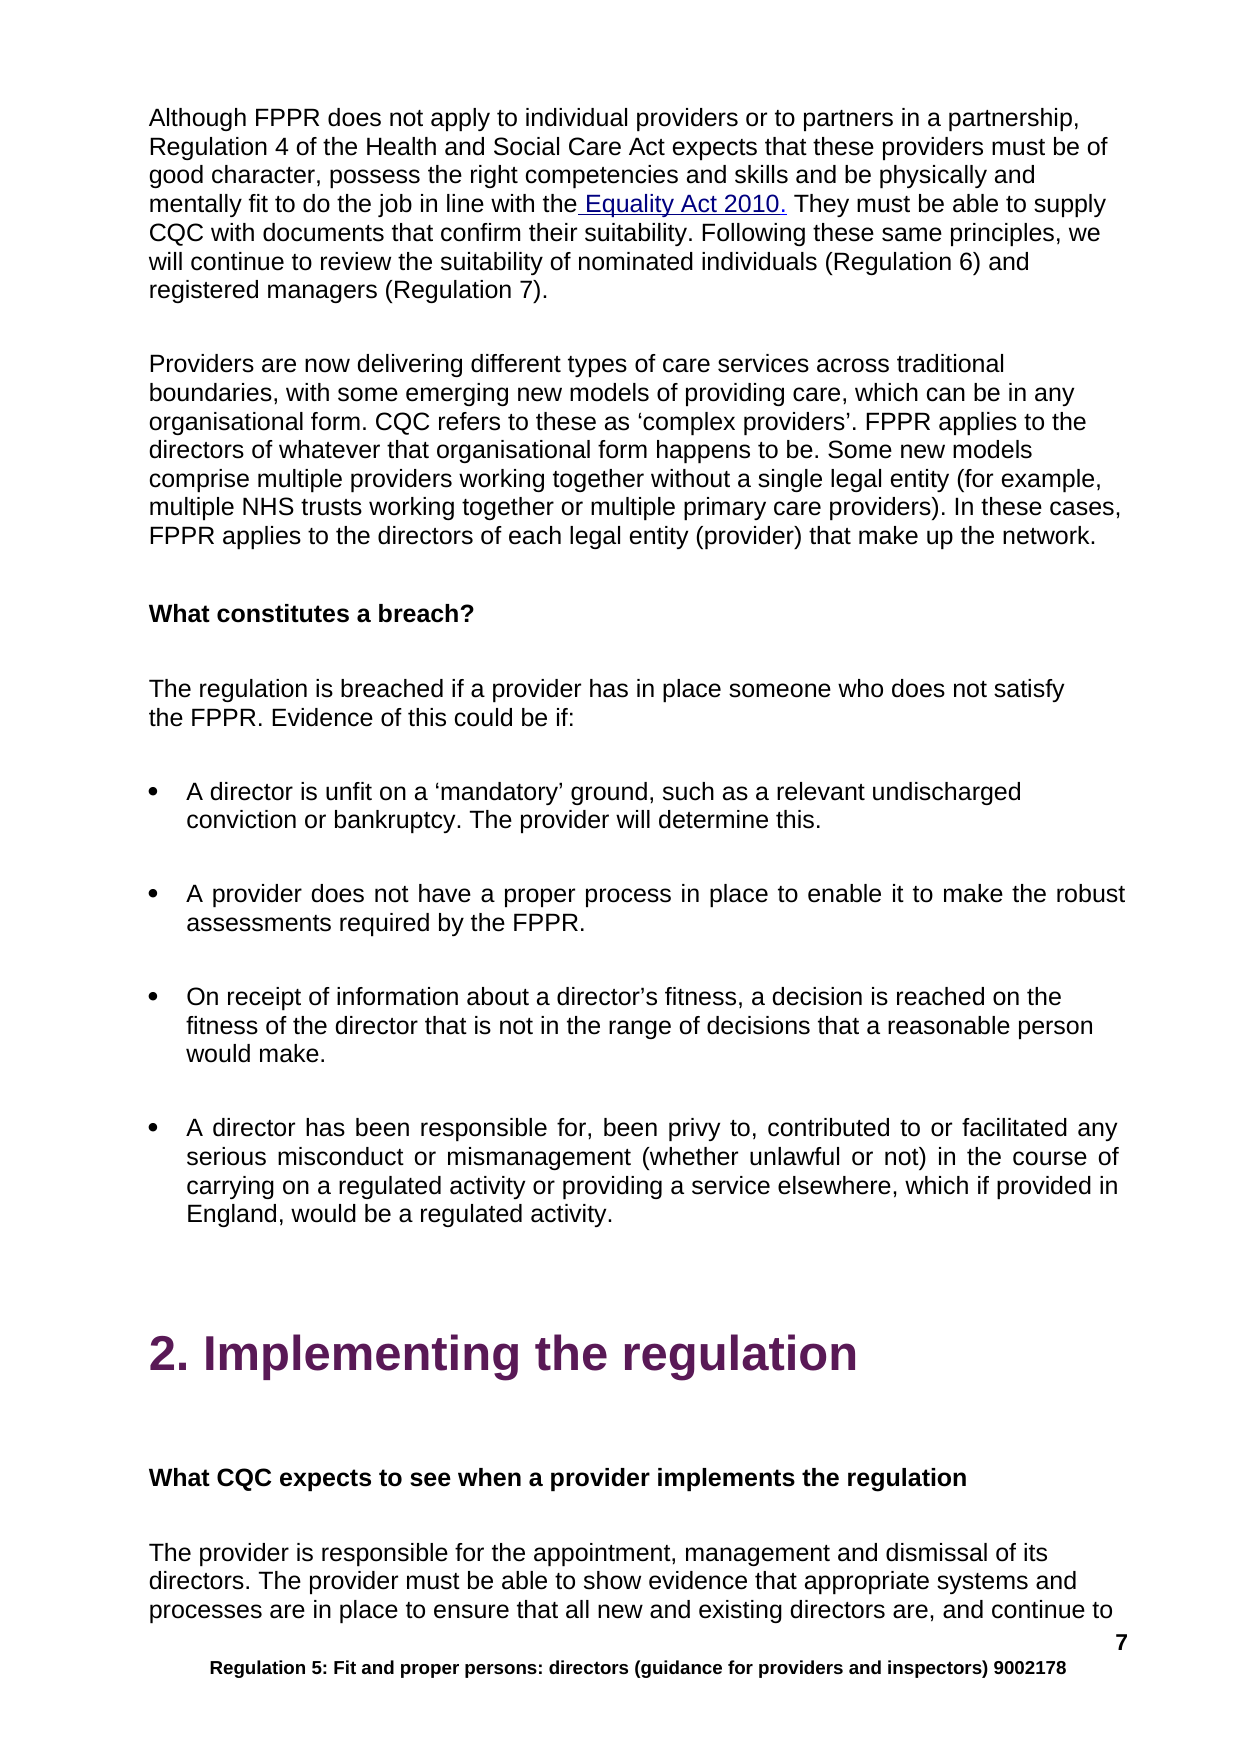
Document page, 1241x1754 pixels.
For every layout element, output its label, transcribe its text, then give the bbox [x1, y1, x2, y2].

list A director is unfit on a ‘mandatory’ ground, such as a relevant undischarged conviction or bankruptcy. The provider will determine this. [148, 777, 1053, 834]
text The regulation is breached if a provider has in place someone who does not satisfy the FPPR. Evidence of this could be if: [148, 674, 1105, 732]
list On receipt of information about a director’s fitness, a decision is reached on the fitness of the director that is not in the range of decisions that a reasonable person would make. [148, 982, 1128, 1068]
subtitle What CQC expects to see when a provider implements the regulation [148, 1459, 1128, 1493]
list A director has been responsible for, been privy to, contributed to or facilitated any serious misconduct or mismanagement (whether unlawful or not) in the course of carrying on a regulated activity or providing a service elsewhere, which if provided in England, would be a regulated activity. [148, 1114, 1120, 1228]
subtitle What constitutes a breach? [148, 596, 1128, 629]
text Although FPPR does not apply to individual providers or to partners in a partnership, Regulation 4 of the Health and Social Care Act expects that these providers must be of good character, possess the right competencies and skills and be physically and mentally fit to do the job in line with the Equality Act 2010. They must be able to supply CQC with documents that confirm their suitability. Following these same principles, we will continue to review the suitability of nominated individuals (Regulation 6) and registered managers (Regulation 7). [148, 104, 1120, 304]
text Providers are now delivering different types of care services across traditional boundaries, with some emerging new models of providing care, which can be in any organisational form. CQC refers to these as ‘complex providers’. FPPR applies to the directors of whatever that organisational form happens to be. Some new models comprise multiple providers working together without a single legal entity (for example, multiple NHS trusts working together or multiple primary care providers). In these cases, FPPR applies to the directors of each legal entity (provider) that make up the network. [148, 350, 1128, 550]
subtitle 2. Implementing the regulation [148, 1326, 1128, 1382]
text The provider is responsible for the appointment, management and dismissal of its directors. The provider must be able to show evidence that appropriate systems and processes are in place to ensure that all new and existing directors are, and continue to [148, 1538, 1128, 1624]
list A provider does not have a proper process in place to enable it to make the robust assessments required by the FPPR. [148, 880, 1128, 937]
